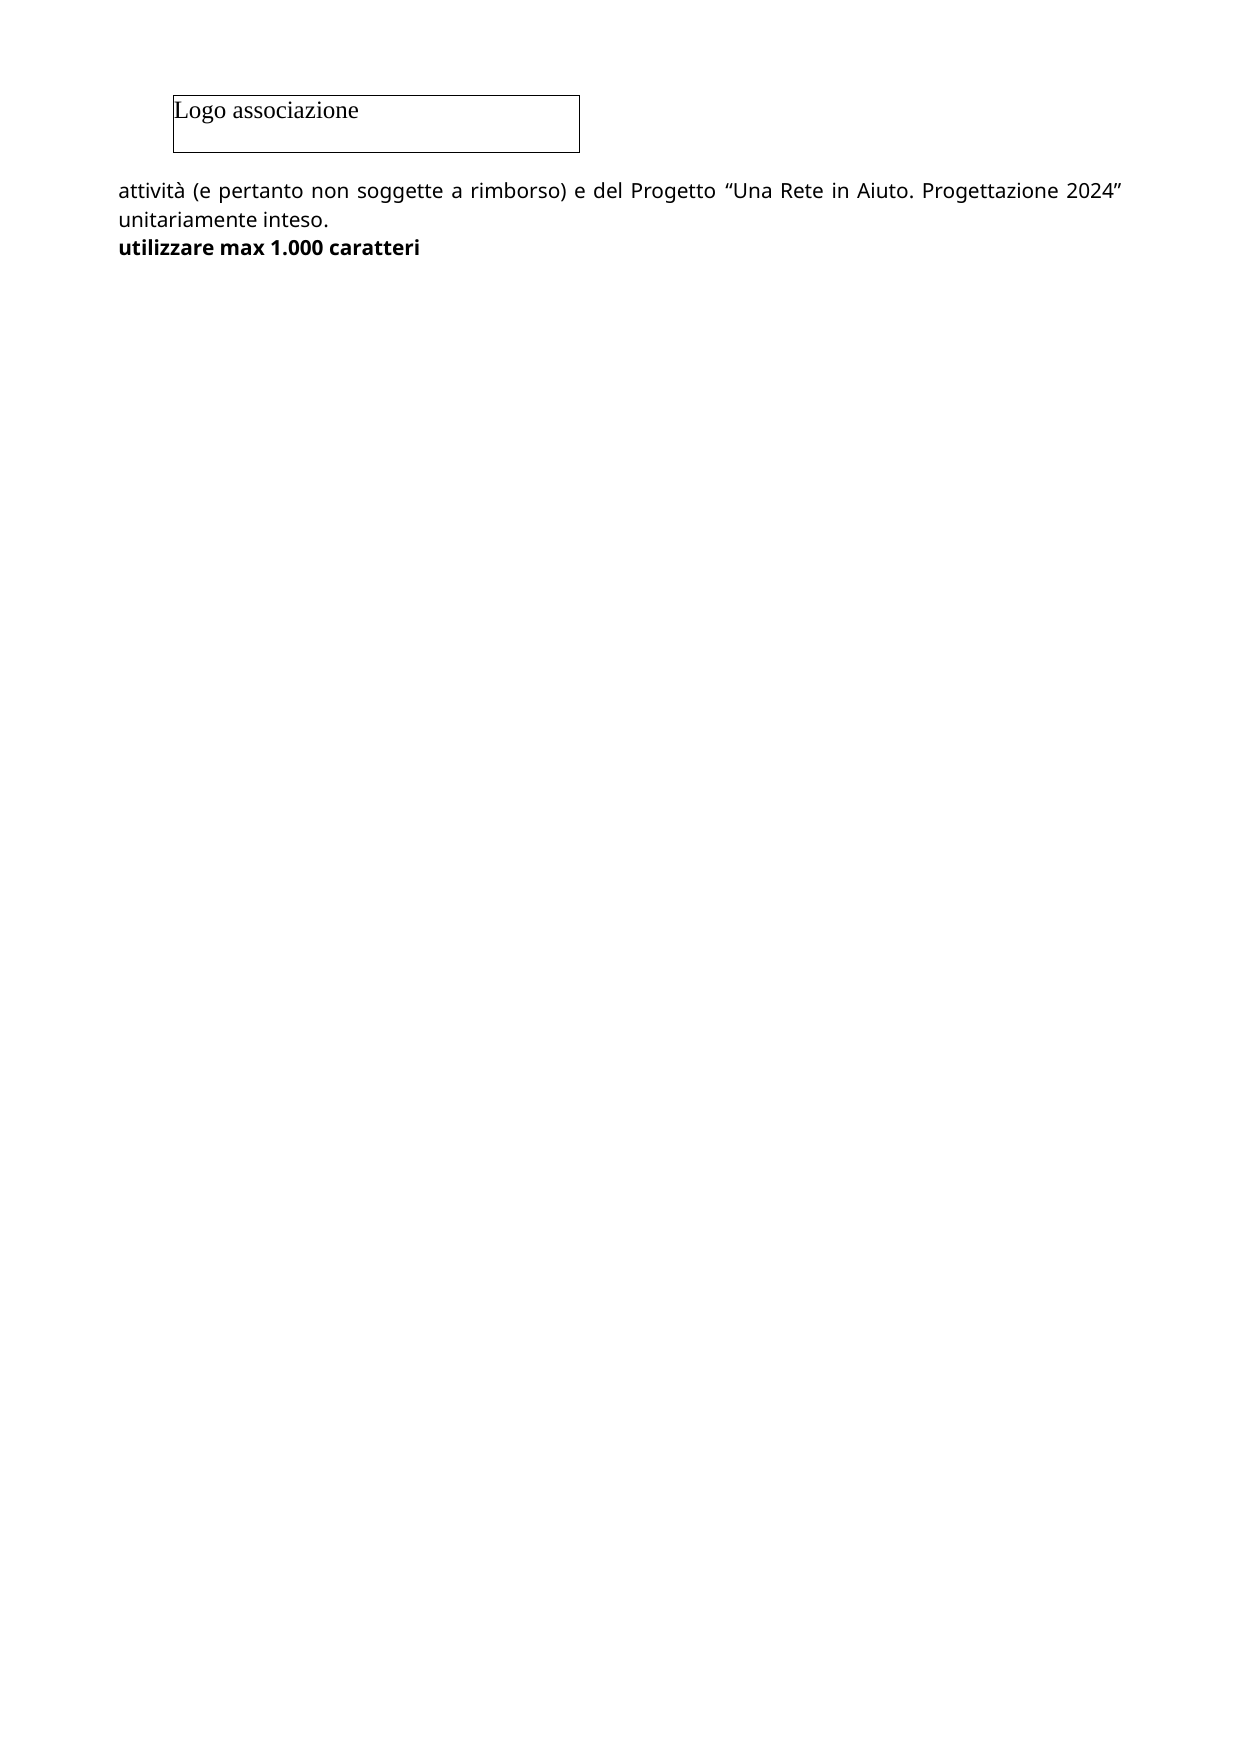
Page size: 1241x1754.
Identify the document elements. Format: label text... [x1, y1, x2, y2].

text attività (e pertanto non soggette a rimborso) e del Progetto “Una Rete in Aiuto. Progettazione 2024” unitariamente inteso. [118, 176, 1122, 233]
text utilizzare max 1.000 caratteri [118, 233, 1122, 262]
